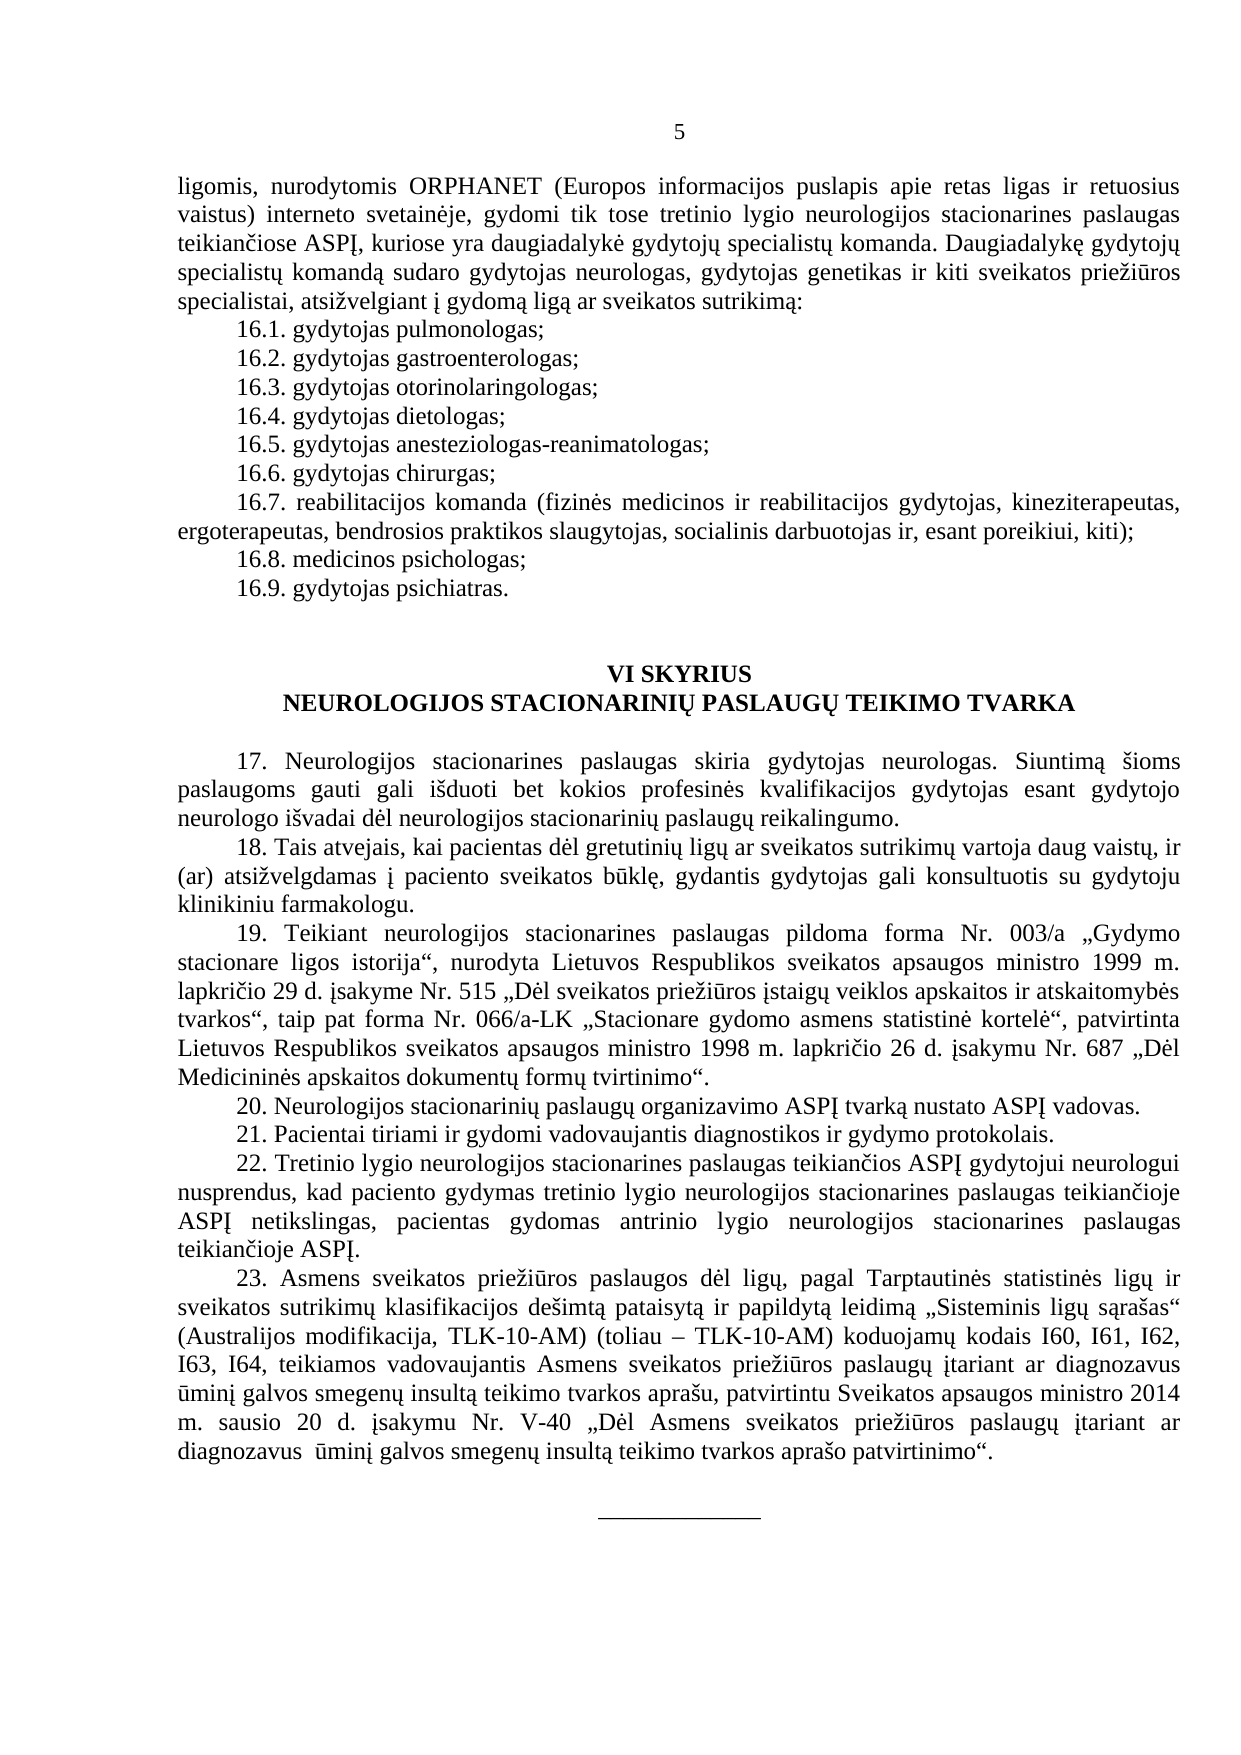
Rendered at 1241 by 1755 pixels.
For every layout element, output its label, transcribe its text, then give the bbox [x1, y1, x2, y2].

text 16.8. medicinos psichologas; [177, 544, 1181, 573]
text 16.9. gydytojas psichiatras. [177, 573, 1181, 602]
text 21. Pacientai tiriami ir gydomi vadovaujantis diagnostikos ir gydymo protokolais. [177, 1119, 1181, 1148]
text 16.4. gydytojas dietologas; [177, 401, 1181, 429]
text VI SKYRIUS [177, 659, 1181, 688]
text 23. Asmens sveikatos priežiūros paslaugos dėl ligų, pagal Tarptautinės statistinės ligų ir sveikatos sutrikimų klasifikacijos dešimtą pataisytą ir papildytą leidimą „Sisteminis ligų sąrašas“ (Australijos modifikacija, TLK-10-AM) (toliau – TLK-10-AM) koduojamų kodais I60, I61, I62, I63, I64, teikiamos vadovaujantis Asmens sveikatos priežiūros paslaugų įtariant ar diagnozavus ūminį galvos smegenų insultą teikimo tvarkos aprašu, patvirtintu Sveikatos apsaugos ministro 2014 m. sausio 20 d. įsakymu Nr. V-40 „Dėl Asmens sveikatos priežiūros paslaugų įtariant ar diagnozavus ūminį galvos smegenų insultą teikimo tvarkos aprašo patvirtinimo“. [177, 1263, 1181, 1464]
text 19. Teikiant neurologijos stacionarines paslaugas pildoma forma Nr. 003/a „Gydymo stacionare ligos istorija“, nurodyta Lietuvos Respublikos sveikatos apsaugos ministro 1999 m. lapkričio 29 d. įsakyme Nr. 515 „Dėl sveikatos priežiūros įstaigų veiklos apskaitos ir atskaitomybės tvarkos“, taip pat forma Nr. 066/a-LK „Stacionare gydomo asmens statistinė kortelė“, patvirtinta Lietuvos Respublikos sveikatos apsaugos ministro 1998 m. lapkričio 26 d. įsakymu Nr. 687 „Dėl Medicininės apskaitos dokumentų formų tvirtinimo“. [177, 918, 1181, 1091]
text 20. Neurologijos stacionarinių paslaugų organizavimo ASPĮ tvarką nustato ASPĮ vadovas. [177, 1091, 1181, 1119]
text 22. Tretinio lygio neurologijos stacionarines paslaugas teikiančios ASPĮ gydytojui neurologui nusprendus, kad paciento gydymas tretinio lygio neurologijos stacionarines paslaugas teikiančioje ASPĮ netikslingas, pacientas gydomas antrinio lygio neurologijos stacionarines paslaugas teikiančioje ASPĮ. [177, 1148, 1181, 1263]
text ligomis, nurodytomis ORPHANET (Europos informacijos puslapis apie retas ligas ir retuosius vaistus) interneto svetainėje, gydomi tik tose tretinio lygio neurologijos stacionarines paslaugas teikiančiose ASPĮ, kuriose yra daugiadalykė gydytojų specialistų komanda. Daugiadalykę gydytojų specialistų komandą sudaro gydytojas neurologas, gydytojas genetikas ir kiti sveikatos priežiūros specialistai, atsižvelgiant į gydomą ligą ar sveikatos sutrikimą: [177, 171, 1181, 314]
text 16.2. gydytojas gastroenterologas; [177, 343, 1181, 372]
text NEUROLOGIJOS STACIONARINIŲ PASLAUGŲ TEIKIMO TVARKA [177, 688, 1181, 717]
text 16.1. gydytojas pulmonologas; [177, 314, 1181, 343]
text 18. Tais atvejais, kai pacientas dėl gretutinių ligų ar sveikatos sutrikimų vartoja daug vaistų, ir (ar) atsižvelgdamas į paciento sveikatos būklę, gydantis gydytojas gali konsultuotis su gydytoju klinikiniu farmakologu. [177, 832, 1181, 918]
text 16.7. reabilitacijos komanda (fizinės medicinos ir reabilitacijos gydytojas, kineziterapeutas, ergoterapeutas, bendrosios praktikos slaugytojas, socialinis darbuotojas ir, esant poreikiui, kiti); [177, 487, 1181, 544]
text 17. Neurologijos stacionarines paslaugas skiria gydytojas neurologas. Siuntimą šioms paslaugoms gauti gali išduoti bet kokios profesinės kvalifikacijos gydytojas esant gydytojo neurologo išvadai dėl neurologijos stacionarinių paslaugų reikalingumo. [177, 746, 1181, 832]
text 16.3. gydytojas otorinolaringologas; [177, 372, 1181, 401]
text _____________ [177, 1493, 1181, 1522]
text 16.6. gydytojas chirurgas; [177, 458, 1181, 487]
text 16.5. gydytojas anesteziologas-reanimatologas; [177, 429, 1181, 458]
